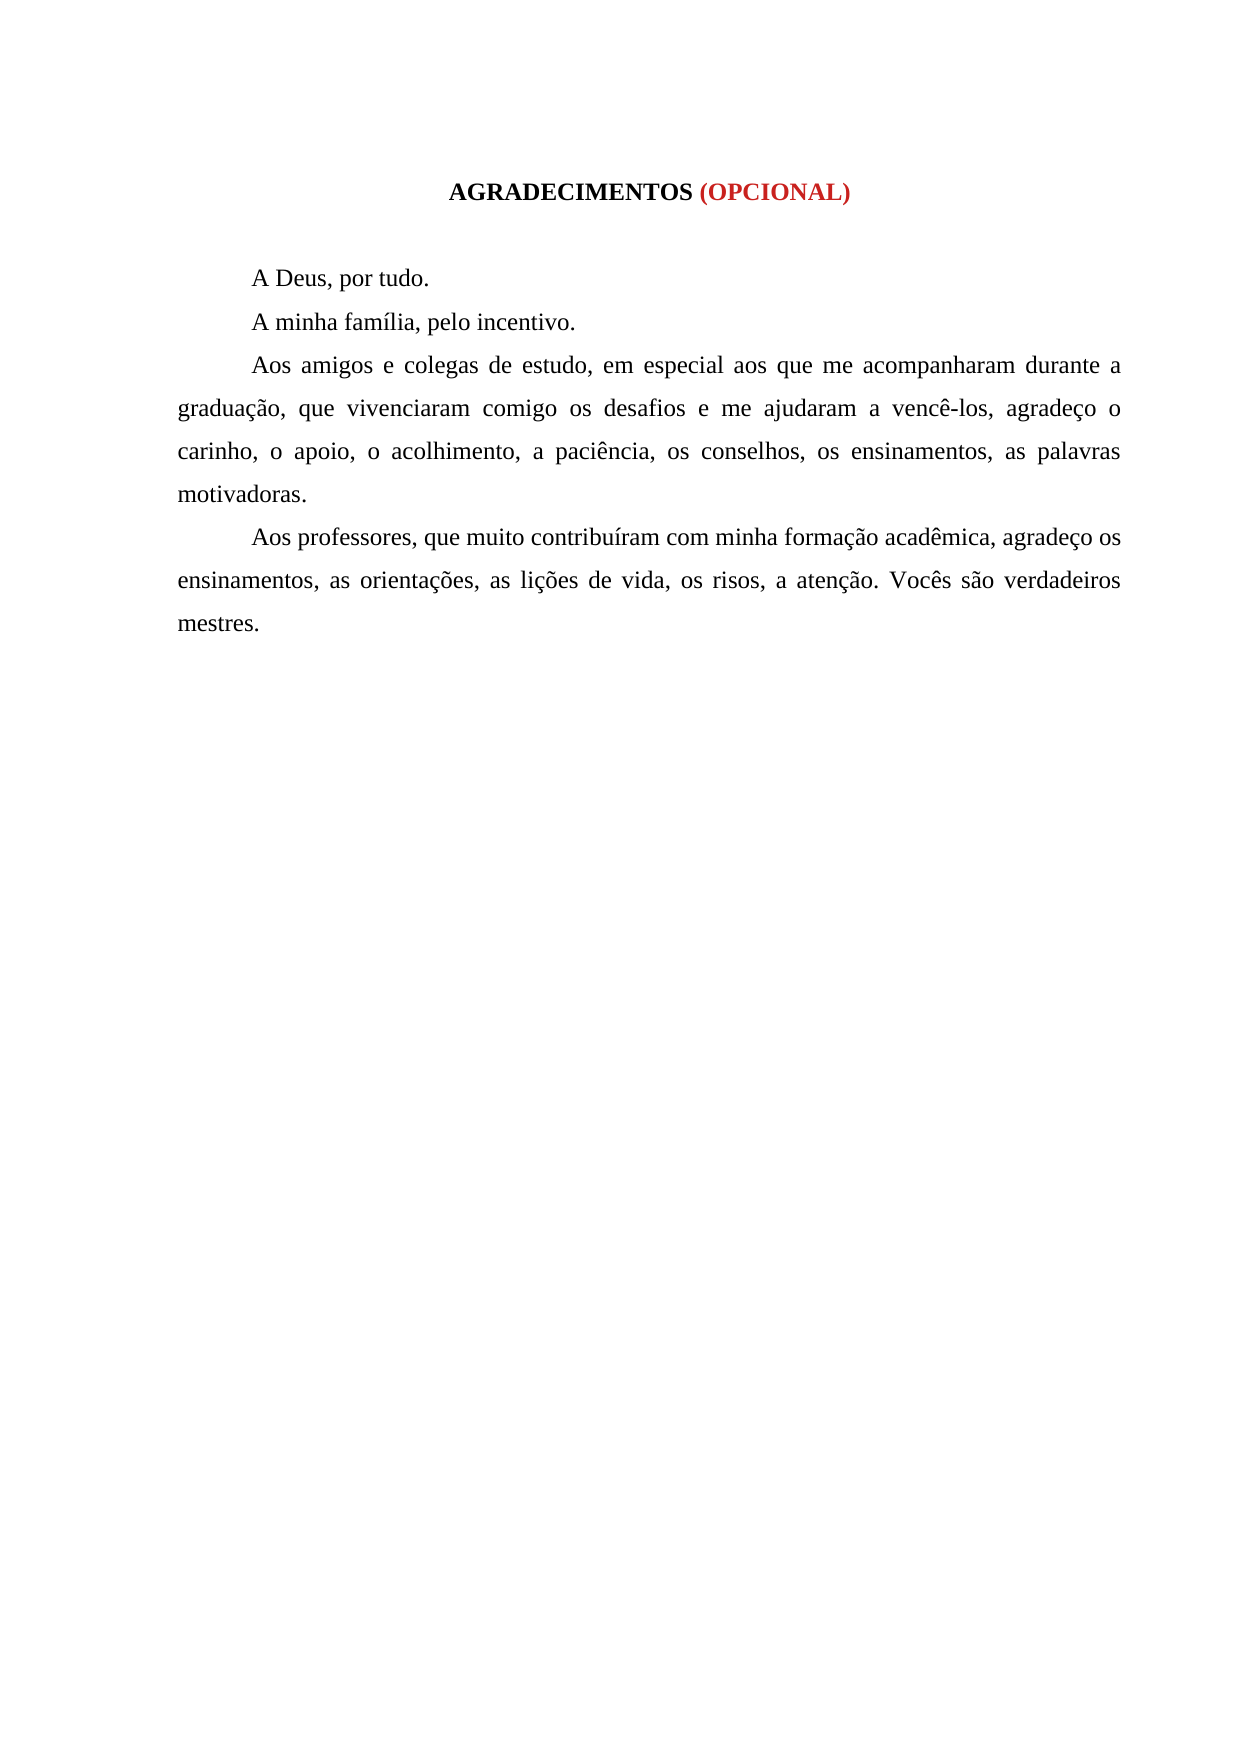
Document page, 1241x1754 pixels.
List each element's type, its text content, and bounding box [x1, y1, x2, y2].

text AGRADECIMENTOS (OPCIONAL) [177, 177, 1122, 206]
text Aos professores, que muito contribuíram com minha formação acadêmica, agradeço os ensinamentos, as orientações, as lições de vida, os risos, a atenção. Vocês são verdadeiros mestres. [177, 522, 1122, 637]
text A Deus, por tudo. [177, 263, 1122, 292]
text A minha família, pelo incentivo. [177, 307, 1122, 335]
text Aos amigos e colegas de estudo, em especial aos que me acompanharam durante a graduação, que vivenciaram comigo os desafios e me ajudaram a vencê-los, agradeço o carinho, o apoio, o acolhimento, a paciência, os conselhos, os ensinamentos, as palavras motivadoras. [177, 350, 1122, 508]
